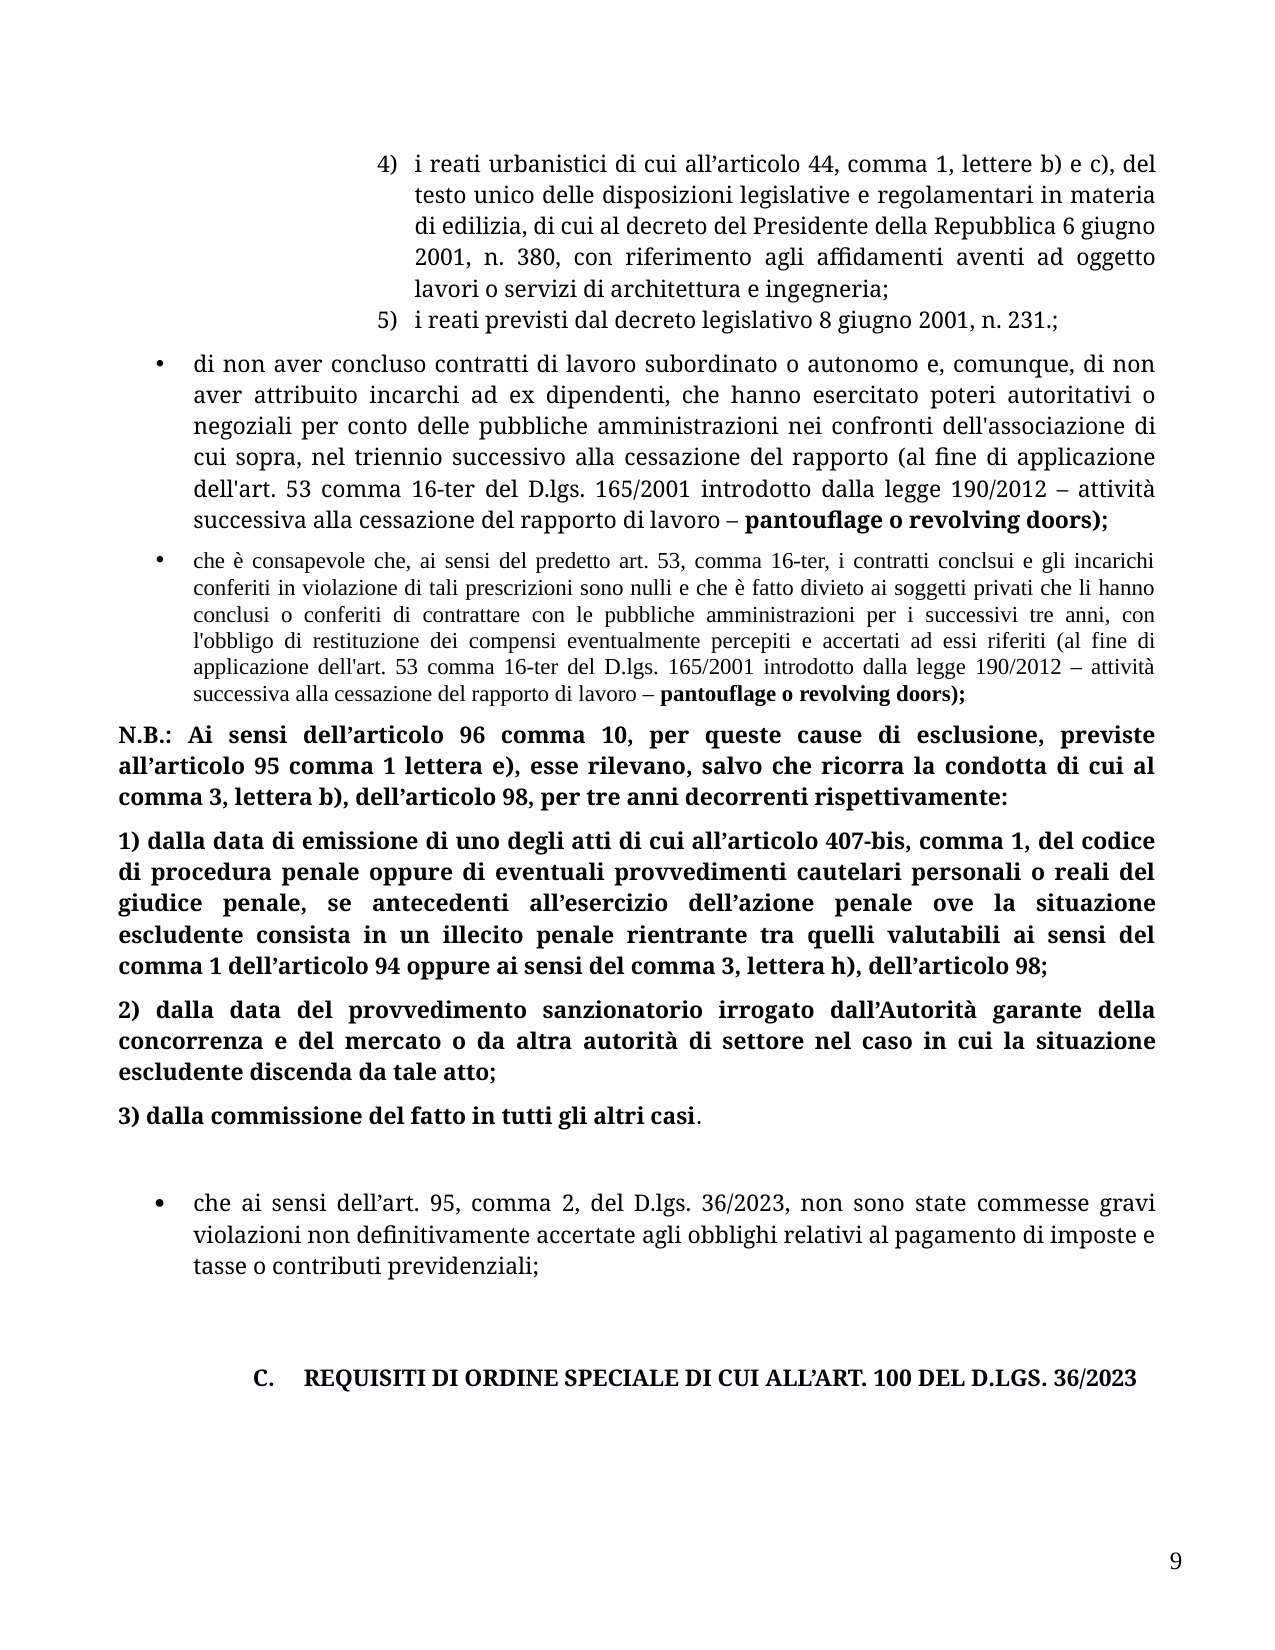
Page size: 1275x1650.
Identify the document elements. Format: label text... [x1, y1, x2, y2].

list che è consapevole che, ai sensi del predetto art. 53, comma 16-ter, i contratti conclsui e gli incarichi conferiti in violazione di tali prescrizioni sono nulli e che è fatto divieto ai soggetti privati che li hanno conclusi o conferiti di contrattare con le pubbliche amministrazioni per i successivi tre anni, con l'obbligo di restituzione dei compensi eventualmente percepiti e accertati ad essi riferiti (al fine di applicazione dell'art. 53 comma 16-ter del D.lgs. 165/2001 introdotto dalla legge 190/2012 – attività successiva alla cessazione del rapporto di lavoro – pantouflage o revolving doors); [156, 548, 1157, 706]
list i reati urbanistici di cui all’articolo 44, comma 1, lettere b) e c), del testo unico delle disposizioni legislative e regolamentari in materia di edilizia, di cui al decreto del Presidente della Repubblica 6 giugno 2001, n. 380, con riferimento agli affidamenti aventi ad oggetto lavori o servizi di architettura e ingegneria; [377, 148, 1157, 304]
text 3) dalla commissione del fatto in tutti gli altri casi. [118, 1100, 1157, 1131]
list i reati previsti dal decreto legislativo 8 giugno 2001, n. 231.; [377, 304, 1157, 335]
list di non aver concluso contratti di lavoro subordinato o autonomo e, comunque, di non aver attribuito incarchi ad ex dipendenti, che hanno esercitato poteri autoritativi o negoziali per conto delle pubbliche amministrazioni nei confronti dell'associazione di cui sopra, nel triennio successivo alla cessazione del rapporto (al fine di applicazione dell'art. 53 comma 16-ter del D.lgs. 165/2001 introdotto dalla legge 190/2012 – attività successiva alla cessazione del rapporto di lavoro – pantouflage o revolving doors); [156, 348, 1157, 535]
text 1) dalla data di emissione di uno degli atti di cui all’articolo 407-bis, comma 1, del codice di procedura penale oppure di eventuali provvedimenti cautelari personali o reali del giudice penale, se antecedenti all’esercizio dell’azione penale ove la situazione escludente consista in un illecito penale rientrante tra quelli valutabili ai sensi del comma 1 dell’articolo 94 oppure ai sensi del comma 3, lettera h), dell’articolo 98; [118, 825, 1157, 981]
list REQUISITI DI ORDINE SPECIALE DI CUI ALL’ART. 100 DEL D.LGS. 36/2023 [193, 1362, 1197, 1394]
text 2) dalla data del provvedimento sanzionatorio irrogato dall’Autorità garante della concorrenza e del mercato o da altra autorità di settore nel caso in cui la situazione escludente discenda da tale atto; [118, 994, 1157, 1087]
list che ai sensi dell’art. 95, comma 2, del D.lgs. 36/2023, non sono state commesse gravi violazioni non definitivamente accertate agli obblighi relativi al pagamento di imposte e tasse o contributi previdenziali; [156, 1187, 1157, 1281]
text N.B.: Ai sensi dell’articolo 96 comma 10, per queste cause di esclusione, previste all’articolo 95 comma 1 lettera e), esse rilevano, salvo che ricorra la condotta di cui al comma 3, lettera b), dell’articolo 98, per tre anni decorrenti rispettivamente: [118, 719, 1157, 812]
